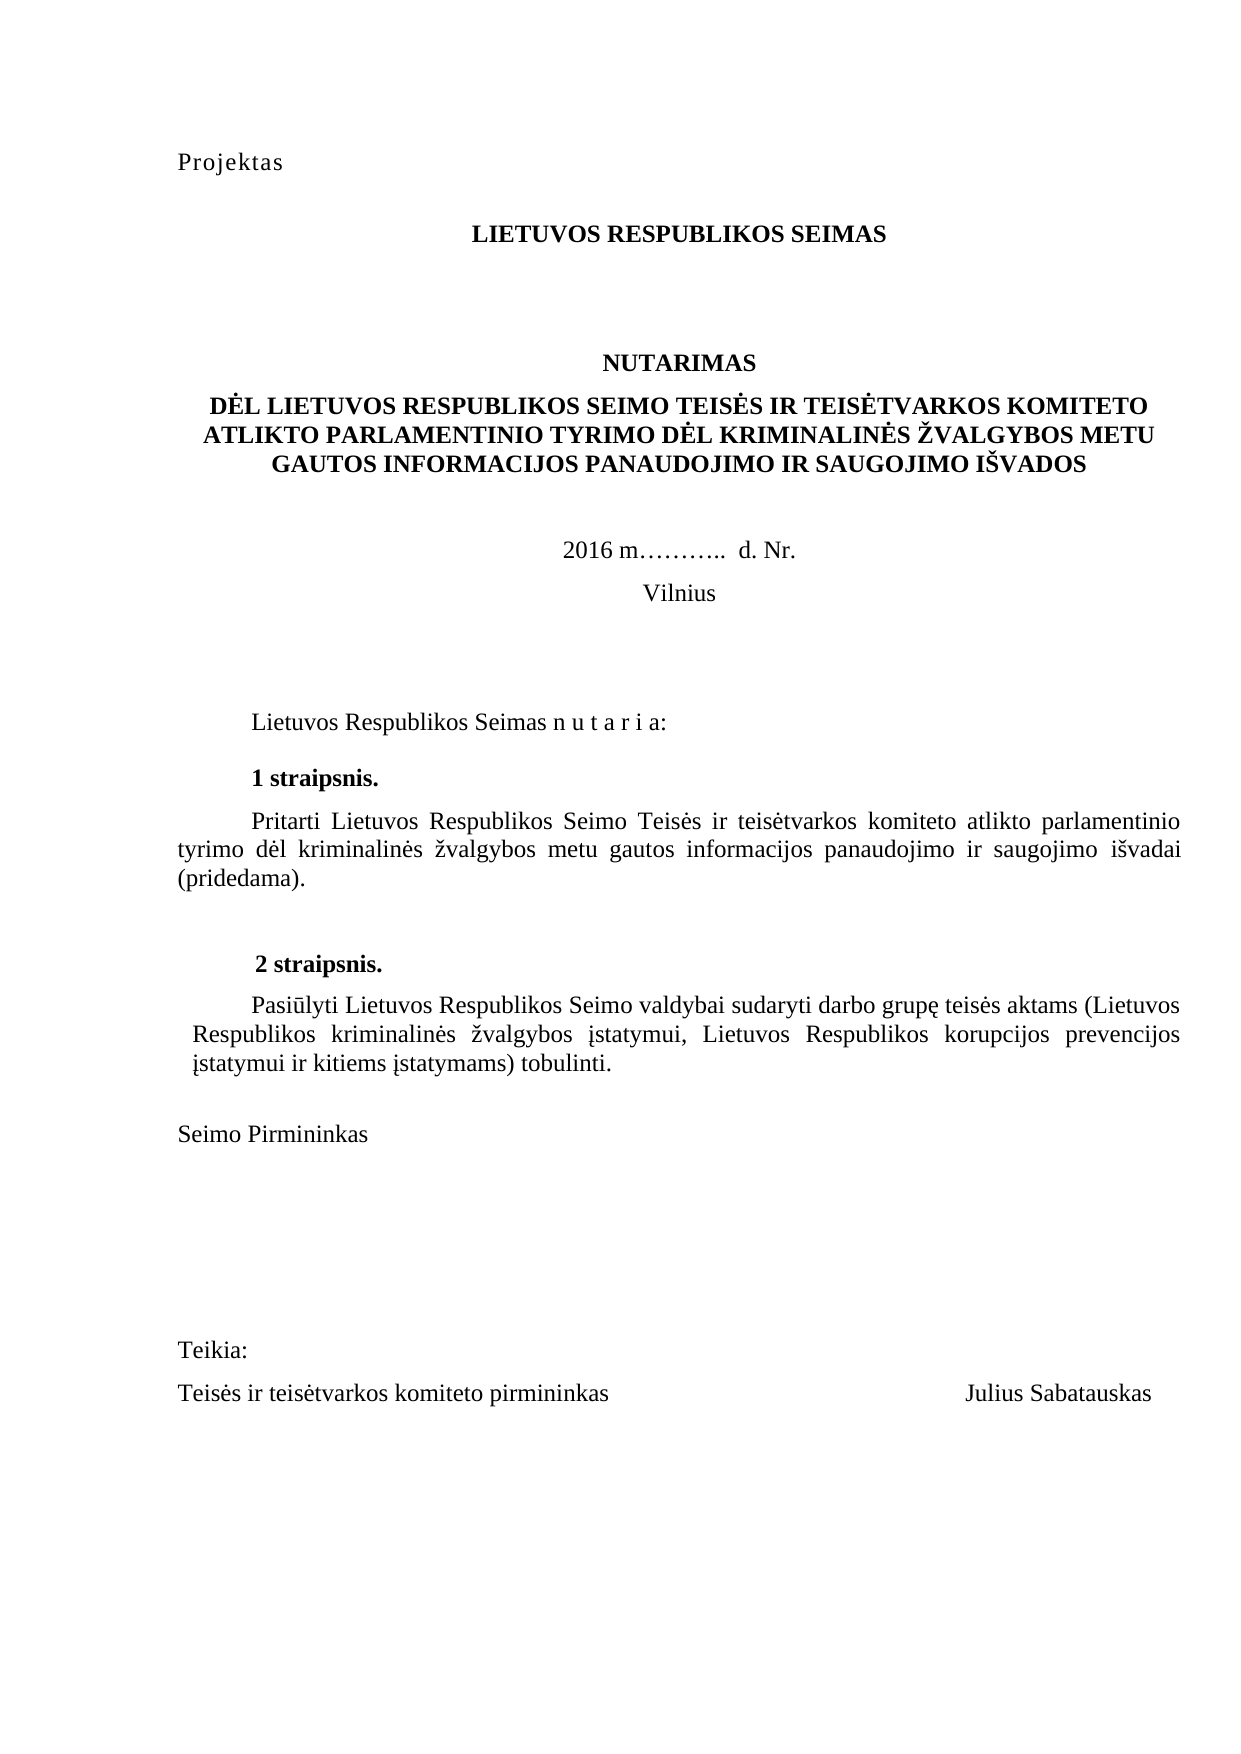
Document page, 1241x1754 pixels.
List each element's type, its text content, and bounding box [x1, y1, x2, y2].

text 1 straipsnis. [251, 763, 1181, 791]
text Vilnius [177, 578, 1181, 607]
text Seimo Pirmininkas [177, 1119, 1181, 1148]
text Teikia: [177, 1335, 1181, 1364]
text 2 straipsnis. [177, 949, 1181, 978]
text Projektas [177, 147, 1181, 176]
text Teisės ir teisėtvarkos komiteto pirmininkas Julius Sabatauskas [177, 1378, 1181, 1407]
text Lietuvos Respublikos Seimas n u t a r i a: [177, 707, 1181, 736]
text Pritarti Lietuvos Respublikos Seimo Teisės ir teisėtvarkos komiteto atlikto parlamentinio tyrimo dėl kriminalinės žvalgybos metu gautos informacijos panaudojimo ir saugojimo išvadai (pridedama). [177, 806, 1181, 892]
text 2016 m……….. d. Nr. [177, 535, 1181, 564]
text Pasiūlyti Lietuvos Respublikos Seimo valdybai sudaryti darbo grupę teisės aktams (Lietuvos Respublikos kriminalinės žvalgybos įstatymui, Lietuvos Respublikos korupcijos prevencijos įstatymui ir kitiems įstatymams) tobulinti. [192, 990, 1181, 1076]
text LIETUVOS RESPUBLIKOS SEIMAS [177, 219, 1181, 247]
text NUTARIMAS [177, 348, 1181, 377]
text DĖL LIETUVOS RESPUBLIKOS SEIMO teisės ir teisėtvarkos komiteto ATLIKTO PARLAMENTINIO TYRIMO DĖL KRIMINALINĖS ŽVALGYBOS METU GAUTOS INFORMACIJOS PANAUDOJIMO IR SAUGOJIMO iŠVADOS [177, 391, 1181, 477]
